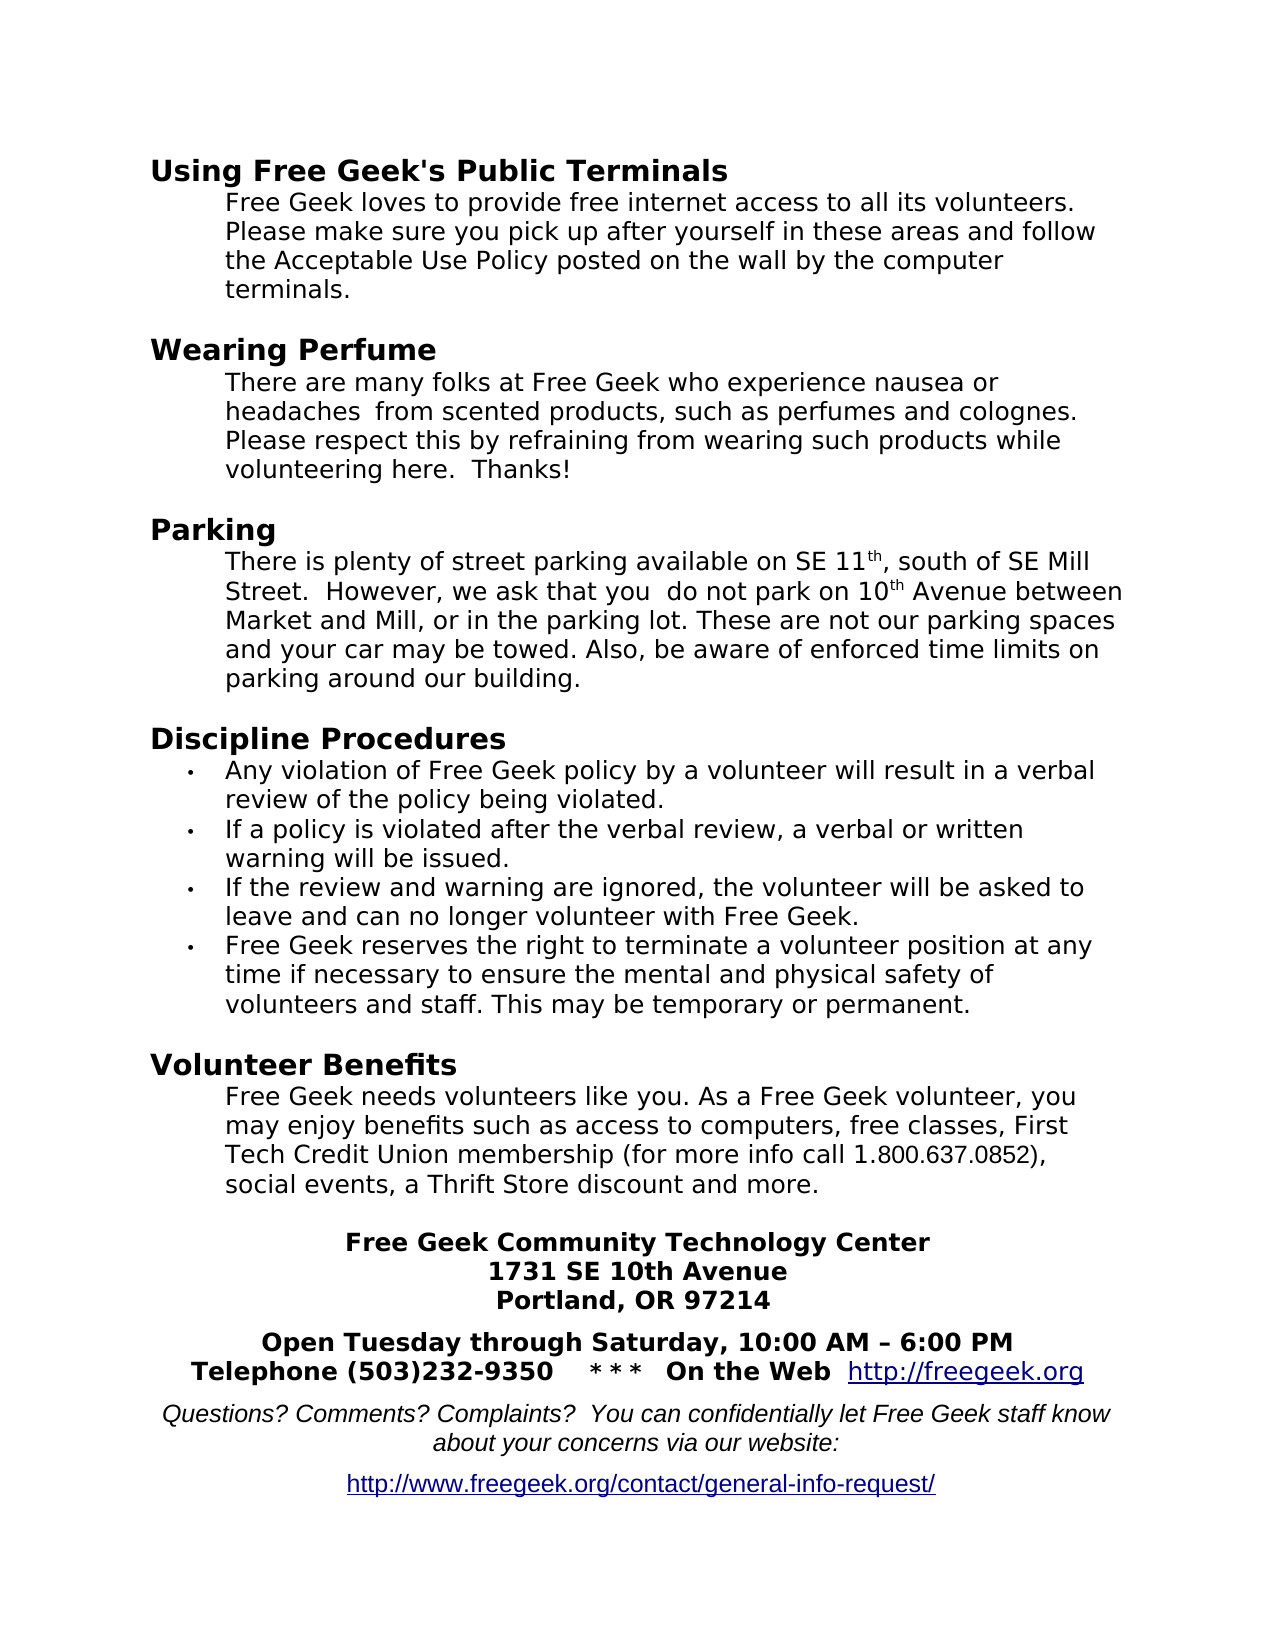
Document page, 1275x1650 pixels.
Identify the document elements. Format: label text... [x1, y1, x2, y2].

list Free Geek loves to provide free internet access to all its volunteers. Please make sure you pick up after yourself in these areas and follow the Acceptable Use Policy posted on the wall by the computer terminals. [187, 188, 1125, 304]
text There are many folks at Free Geek who experience nausea or headaches from scented products, such as perfumes and colognes. Please respect this by refraining from wearing such products while volunteering here. Thanks! [150, 368, 1125, 484]
text Questions? Comments? Complaints? You can confidentially let Free Geek staff know about your concerns via our website: [150, 1399, 1125, 1456]
list Free Geek reserves the right to terminate a volunteer position at any time if necessary to ensure the mental and physical safety of volunteers and staff. This may be temporary or permanent. [187, 931, 1125, 1019]
text Wearing Perfume [150, 334, 1125, 368]
list If a policy is violated after the verbal review, a verbal or written warning will be issued. [187, 815, 1125, 873]
text Free Geek needs volunteers like you. As a Free Geek volunteer, you may enjoy benefits such as access to computers, free classes, First Tech Credit Union membership (for more info call 1.800.637.0852), social events, a Thrift Store discount and more. [150, 1082, 1125, 1199]
list There is plenty of street parking available on SE 11th, south of SE Mill Street. However, we ask that you do not park on 10th Avenue between Market and Mill, or in the parking lot. These are not our parking spaces and your car may be towed. Also, be aware of enforced time limits on parking around our building. [187, 547, 1125, 693]
text http://www.freegeek.org/contact/general-info-request/ [150, 1469, 1125, 1498]
list If the review and warning are ignored, the volunteer will be asked to leave and can no longer volunteer with Free Geek. [187, 873, 1125, 931]
text Discipline Procedures [150, 722, 1125, 756]
text Using Free Geek's Public Terminals [150, 154, 1125, 188]
text Volunteer Benefits [150, 1048, 1125, 1082]
list Any violation of Free Geek policy by a volunteer will result in a verbal review of the policy being violated. [187, 756, 1125, 815]
text Free Geek Community Technology Center 1731 SE 10th Avenue Portland, OR 97214 [150, 1228, 1125, 1316]
text Open Tuesday through Saturday, 10:00 AM – 6:00 PM Telephone (503)232-9350 * * * On the Web http://freegeek.org [150, 1328, 1125, 1386]
text Parking [150, 513, 1125, 547]
